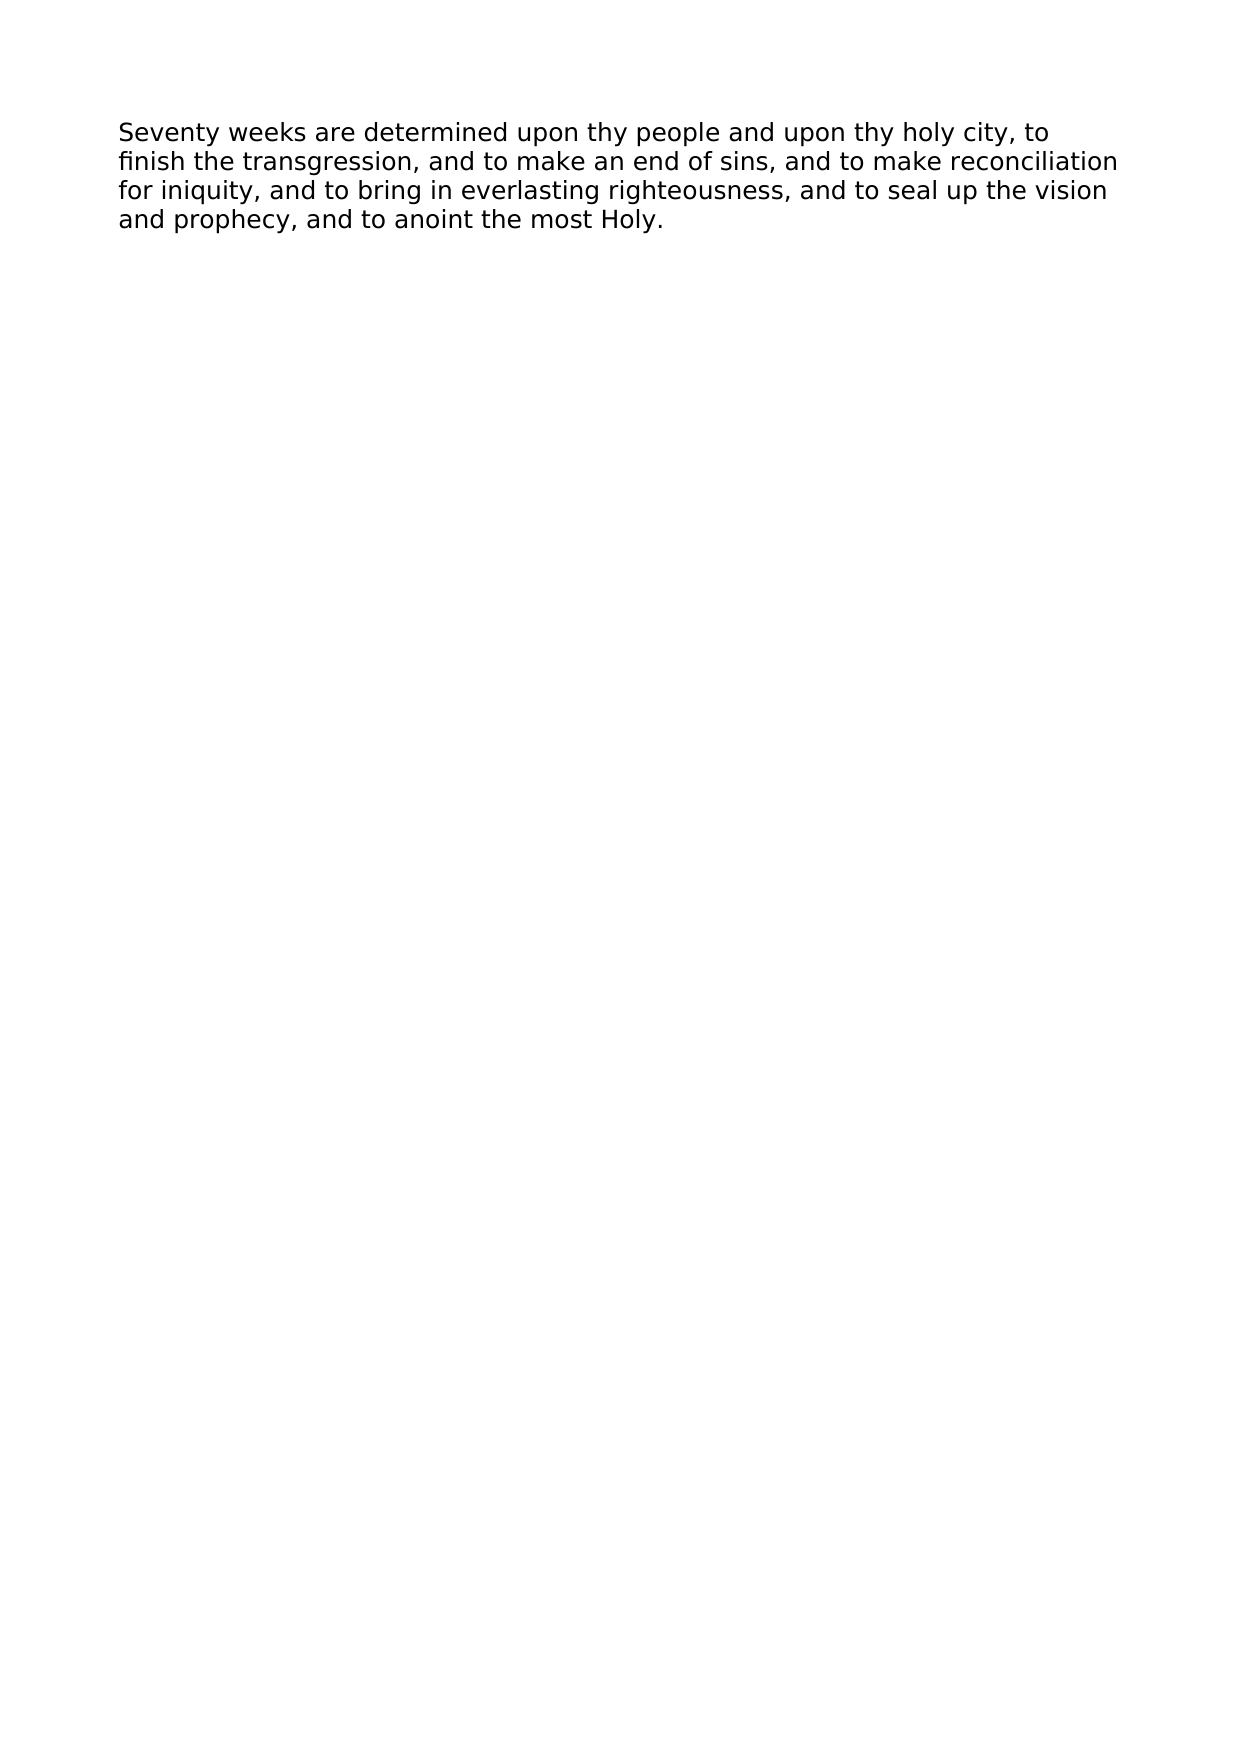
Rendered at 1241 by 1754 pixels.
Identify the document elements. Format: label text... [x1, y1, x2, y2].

text Seventy weeks are determined upon thy people and upon thy holy city, to finish the transgression, and to make an end of sins, and to make reconciliation for iniquity, and to bring in everlasting righteousness, and to seal up the vision and prophecy, and to anoint the most Holy. [118, 118, 1122, 235]
